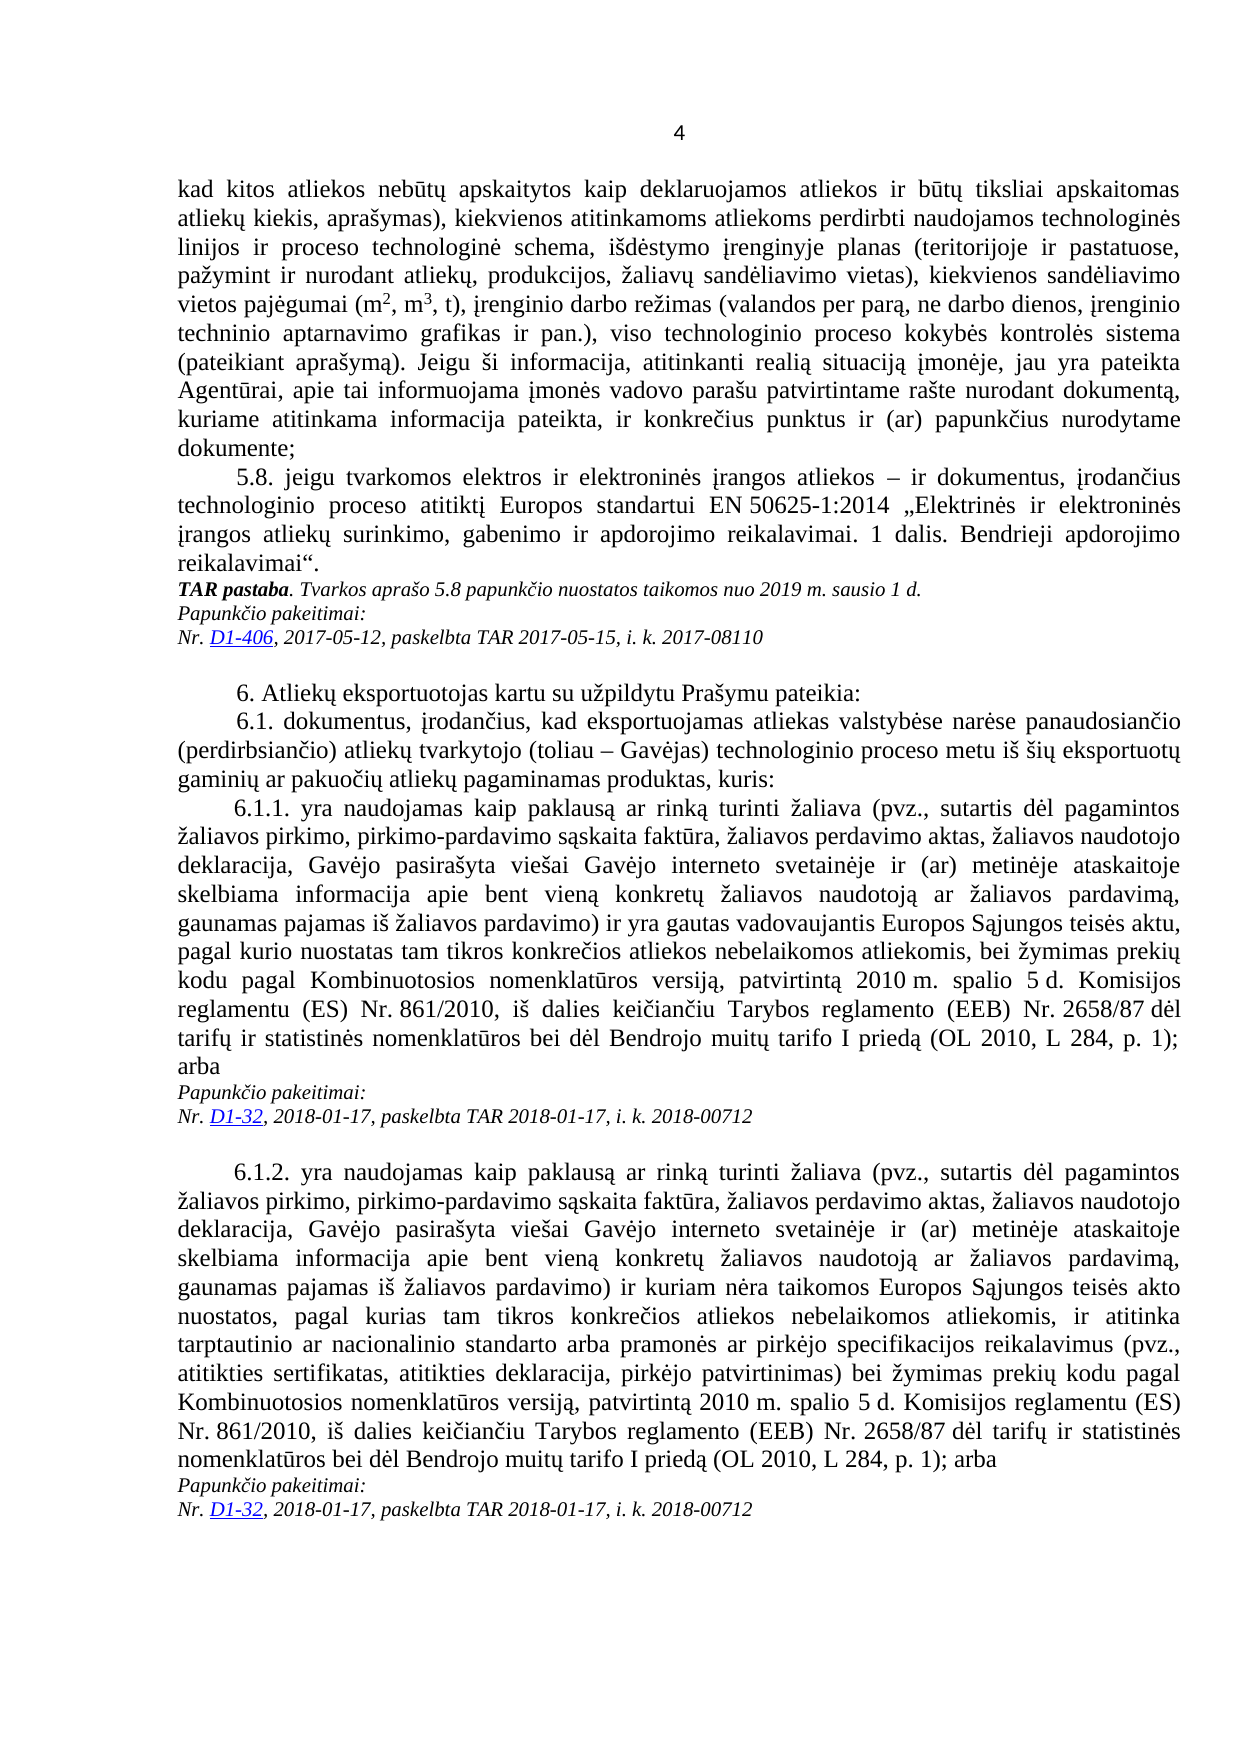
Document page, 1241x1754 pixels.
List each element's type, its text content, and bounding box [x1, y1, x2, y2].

text kad kitos atliekos nebūtų apskaitytos kaip deklaruojamos atliekos ir būtų tiksliai apskaitomas atliekų kiekis, aprašymas), kiekvienos atitinkamoms atliekoms perdirbti naudojamos technologinės linijos ir proceso technologinė schema, išdėstymo įrenginyje planas (teritorijoje ir pastatuose, pažymint ir nurodant atliekų, produkcijos, žaliavų sandėliavimo vietas), kiekvienos sandėliavimo vietos pajėgumai (m2, m3, t), įrenginio darbo režimas (valandos per parą, ne darbo dienos, įrenginio techninio aptarnavimo grafikas ir pan.), viso technologinio proceso kokybės kontrolės sistema (pateikiant aprašymą). Jeigu ši informacija, atitinkanti realią situaciją įmonėje, jau yra pateikta Agentūrai, apie tai informuojama įmonės vadovo parašu patvirtintame rašte nurodant dokumentą, kuriame atitinkama informacija pateikta, ir konkrečius punktus ir (ar) papunkčius nurodytame dokumente; [177, 174, 1181, 462]
text Nr. D1-32, 2018-01-17, paskelbta TAR 2018-01-17, i. k. 2018-00712 [177, 1104, 1181, 1128]
text Papunkčio pakeitimai: [177, 601, 1181, 625]
text Nr. D1-32, 2018-01-17, paskelbta TAR 2018-01-17, i. k. 2018-00712 [177, 1497, 1181, 1521]
text Papunkčio pakeitimai: [177, 1080, 1181, 1104]
text 5.8. jeigu tvarkomos elektros ir elektroninės įrangos atliekos – ir dokumentus, įrodančius technologinio proceso atitiktį Europos standartui EN 50625-1:2014 „Elektrinės ir elektroninės įrangos atliekų surinkimo, gabenimo ir apdorojimo reikalavimai. 1 dalis. Bendrieji apdorojimo reikalavimai“. [177, 462, 1181, 577]
text Nr. D1-406, 2017-05-12, paskelbta TAR 2017-05-15, i. k. 2017-08110 [177, 625, 1181, 649]
text 6.1. dokumentus, įrodančius, kad eksportuojamas atliekas valstybėse narėse panaudosiančio (perdirbsiančio) atliekų tvarkytojo (toliau – Gavėjas) technologinio proceso metu iš šių eksportuotų gaminių ar pakuočių atliekų pagaminamas produktas, kuris: [177, 706, 1181, 793]
text 6.1.2. yra naudojamas kaip paklausą ar rinką turinti žaliava (pvz., sutartis dėl pagamintos žaliavos pirkimo, pirkimo-pardavimo sąskaita faktūra, žaliavos perdavimo aktas, žaliavos naudotojo deklaracija, Gavėjo pasirašyta viešai Gavėjo interneto svetainėje ir (ar) metinėje ataskaitoje skelbiama informacija apie bent vieną konkretų žaliavos naudotoją ar žaliavos pardavimą, gaunamas pajamas iš žaliavos pardavimo) ir kuriam nėra taikomos Europos Sąjungos teisės akto nuostatos, pagal kurias tam tikros konkrečios atliekos nebelaikomos atliekomis, ir atitinka tarptautinio ar nacionalinio standarto arba pramonės ar pirkėjo specifikacijos reikalavimus (pvz., atitikties sertifikatas, atitikties deklaracija, pirkėjo patvirtinimas) bei žymimas prekių kodu pagal Kombinuotosios nomenklatūros versiją, patvirtintą 2010 m. spalio 5 d. Komisijos reglamentu (ES) Nr. 861/2010, iš dalies keičiančiu Tarybos reglamento (EEB) Nr. 2658/87 dėl tarifų ir statistinės nomenklatūros bei dėl Bendrojo muitų tarifo I priedą (OL 2010, L 284, p. 1); arba [177, 1157, 1181, 1473]
text Papunkčio pakeitimai: [177, 1473, 1181, 1497]
text 6. Atliekų eksportuotojas kartu su užpildytu Prašymu pateikia: [177, 678, 1181, 706]
text 6.1.1. yra naudojamas kaip paklausą ar rinką turinti žaliava (pvz., sutartis dėl pagamintos žaliavos pirkimo, pirkimo-pardavimo sąskaita faktūra, žaliavos perdavimo aktas, žaliavos naudotojo deklaracija, Gavėjo pasirašyta viešai Gavėjo interneto svetainėje ir (ar) metinėje ataskaitoje skelbiama informacija apie bent vieną konkretų žaliavos naudotoją ar žaliavos pardavimą, gaunamas pajamas iš žaliavos pardavimo) ir yra gautas vadovaujantis Europos Sąjungos teisės aktu, pagal kurio nuostatas tam tikros konkrečios atliekos nebelaikomos atliekomis, bei žymimas prekių kodu pagal Kombinuotosios nomenklatūros versiją, patvirtintą 2010 m. spalio 5 d. Komisijos reglamentu (ES) Nr. 861/2010, iš dalies keičiančiu Tarybos reglamento (EEB) Nr. 2658/87 dėl tarifų ir statistinės nomenklatūros bei dėl Bendrojo muitų tarifo I priedą (OL 2010, L 284, p. 1); arba [177, 793, 1181, 1080]
text TAR pastaba. Tvarkos aprašo 5.8 papunkčio nuostatos taikomos nuo 2019 m. sausio 1 d. [177, 577, 1181, 601]
